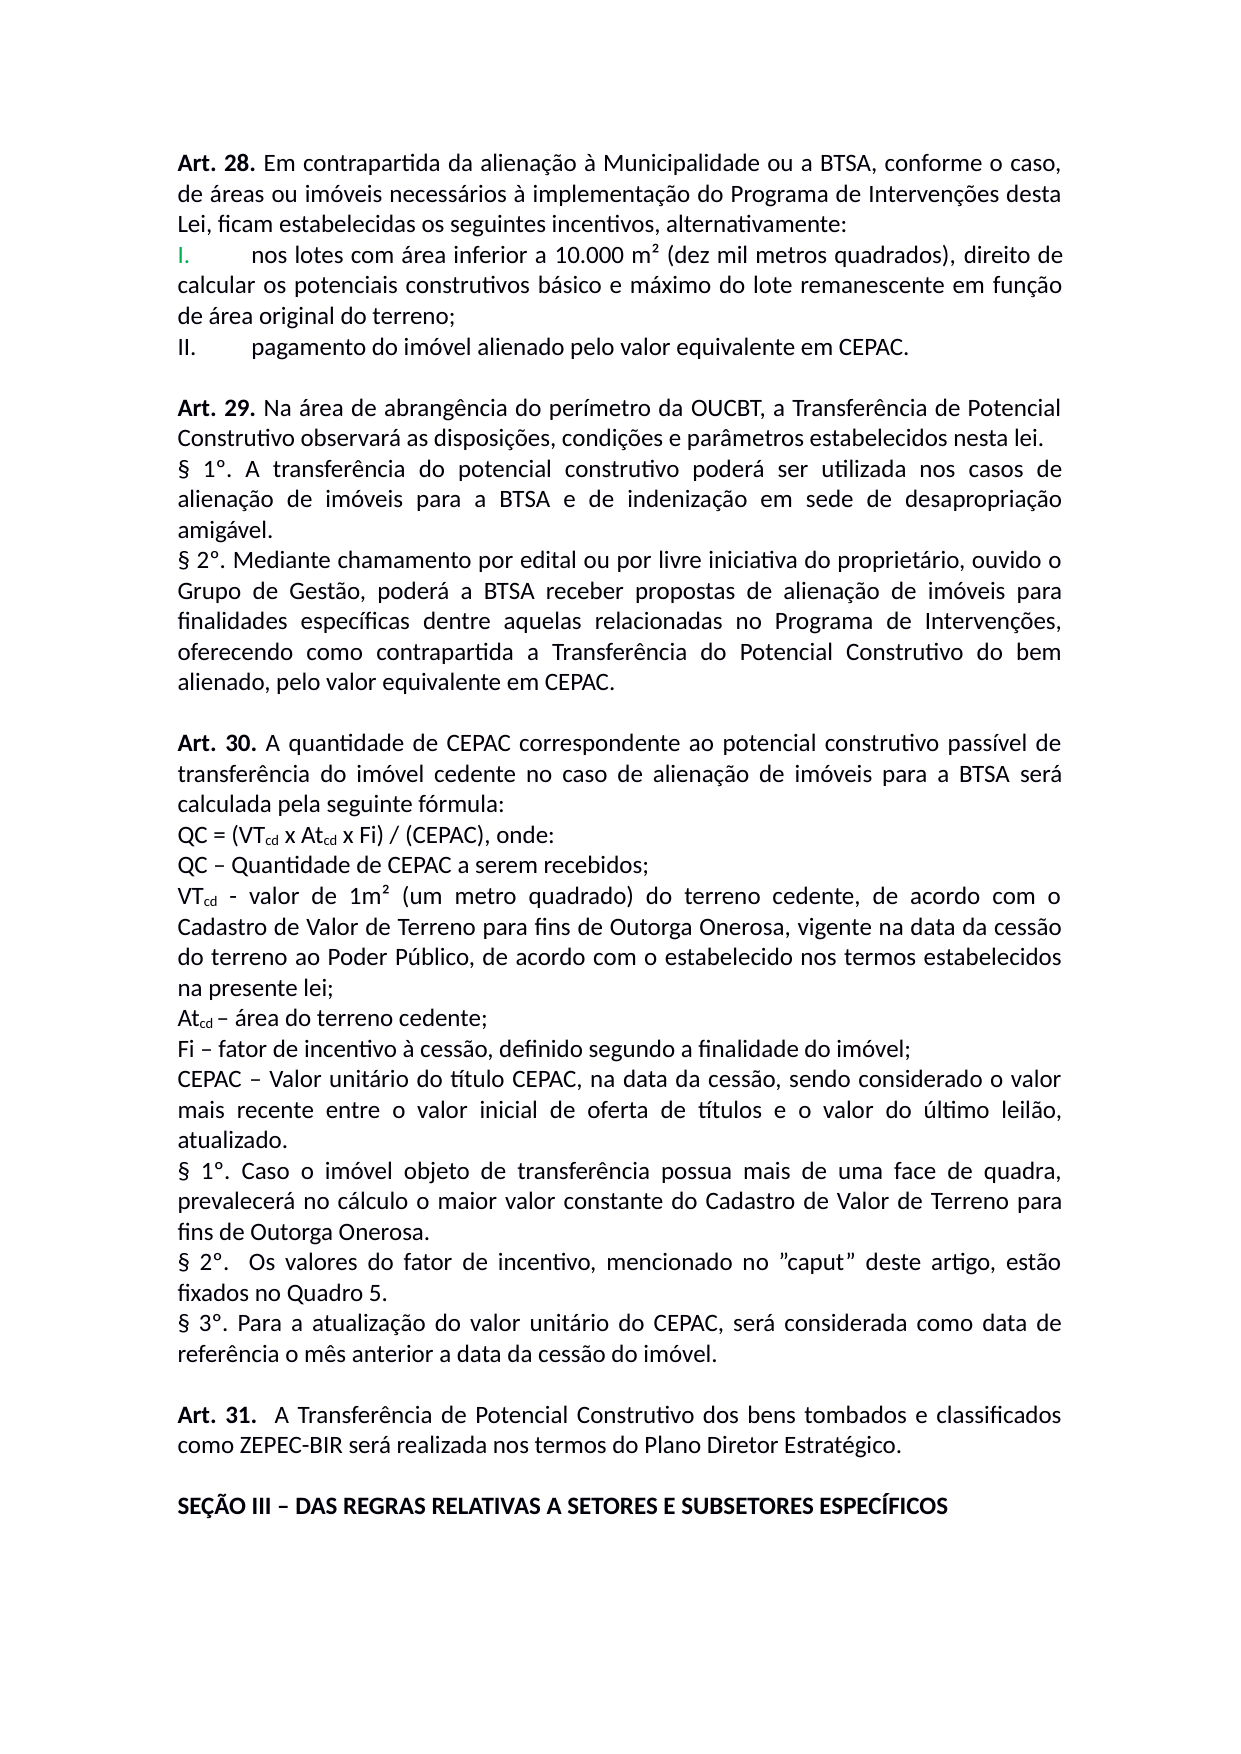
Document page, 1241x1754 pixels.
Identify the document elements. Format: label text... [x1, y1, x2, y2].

text CEPAC – Valor unitário do título CEPAC, na data da cessão, sendo considerado o valor mais recente entre o valor inicial de oferta de títulos e o valor do último leilão, atualizado. [177, 1063, 1063, 1155]
list pagamento do imóvel alienado pelo valor equivalente em CEPAC. [177, 331, 1063, 361]
list nos lotes com área inferior a 10.000 m² (dez mil metros quadrados), direito de calcular os potenciais construtivos básico e máximo do lote remanescente em função de área original do terreno; [177, 239, 1063, 331]
text Atcd – área do terreno cedente; [177, 1002, 1063, 1033]
text Art. 31. A Transferência de Potencial Construtivo dos bens tombados e classificados como ZEPEC-BIR será realizada nos termos do Plano Diretor Estratégico. [177, 1399, 1063, 1460]
text § 2º. Os valores do fator de incentivo, mencionado no ”caput” deste artigo, estão fixados no Quadro 5. [177, 1246, 1063, 1307]
text § 3º. Para a atualização do valor unitário do CEPAC, será considerada como data de referência o mês anterior a data da cessão do imóvel. [177, 1307, 1063, 1368]
text QC = (VTcd x Atcd x Fi) / (CEPAC), onde: [177, 819, 1063, 849]
text Art. 28. Em contrapartida da alienação à Municipalidade ou a BTSA, conforme o caso, de áreas ou imóveis necessários à implementação do Programa de Intervenções desta Lei, ficam estabelecidas os seguintes incentivos, alternativamente: [177, 148, 1063, 239]
text § 1º. Caso o imóvel objeto de transferência possua mais de uma face de quadra, prevalecerá no cálculo o maior valor constante do Cadastro de Valor de Terreno para fins de Outorga Onerosa. [177, 1155, 1063, 1246]
text Art. 29. Na área de abrangência do perímetro da OUCBT, a Transferência de Potencial Construtivo observará as disposições, condições e parâmetros estabelecidos nesta lei. [177, 392, 1063, 453]
text Art. 30. A quantidade de CEPAC correspondente ao potencial construtivo passível de transferência do imóvel cedente no caso de alienação de imóveis para a BTSA será calculada pela seguinte fórmula: [177, 727, 1063, 819]
text QC – Quantidade de CEPAC a serem recebidos; [177, 849, 1063, 880]
list § 1º. A transferência do potencial construtivo poderá ser utilizada nos casos de alienação de imóveis para a BTSA e de indenização em sede de desapropriação amigável. [177, 453, 1063, 544]
list § 2º. Mediante chamamento por edital ou por livre iniciativa do proprietário, ouvido o Grupo de Gestão, poderá a BTSA receber propostas de alienação de imóveis para finalidades específicas dentre aquelas relacionadas no Programa de Intervenções, oferecendo como contrapartida a Transferência do Potencial Construtivo do bem alienado, pelo valor equivalente em CEPAC. [177, 544, 1063, 697]
text Fi – fator de incentivo à cessão, definido segundo a finalidade do imóvel; [177, 1033, 1063, 1063]
text VTcd - valor de 1m² (um metro quadrado) do terreno cedente, de acordo com o Cadastro de Valor de Terreno para fins de Outorga Onerosa, vigente na data da cessão do terreno ao Poder Público, de acordo com o estabelecido nos termos estabelecidos na presente lei; [177, 880, 1063, 1002]
text SEÇÃO III – DAS REGRAS RELATIVAS A SETORES E SUBSETORES ESPECÍFICOS [177, 1491, 1063, 1521]
